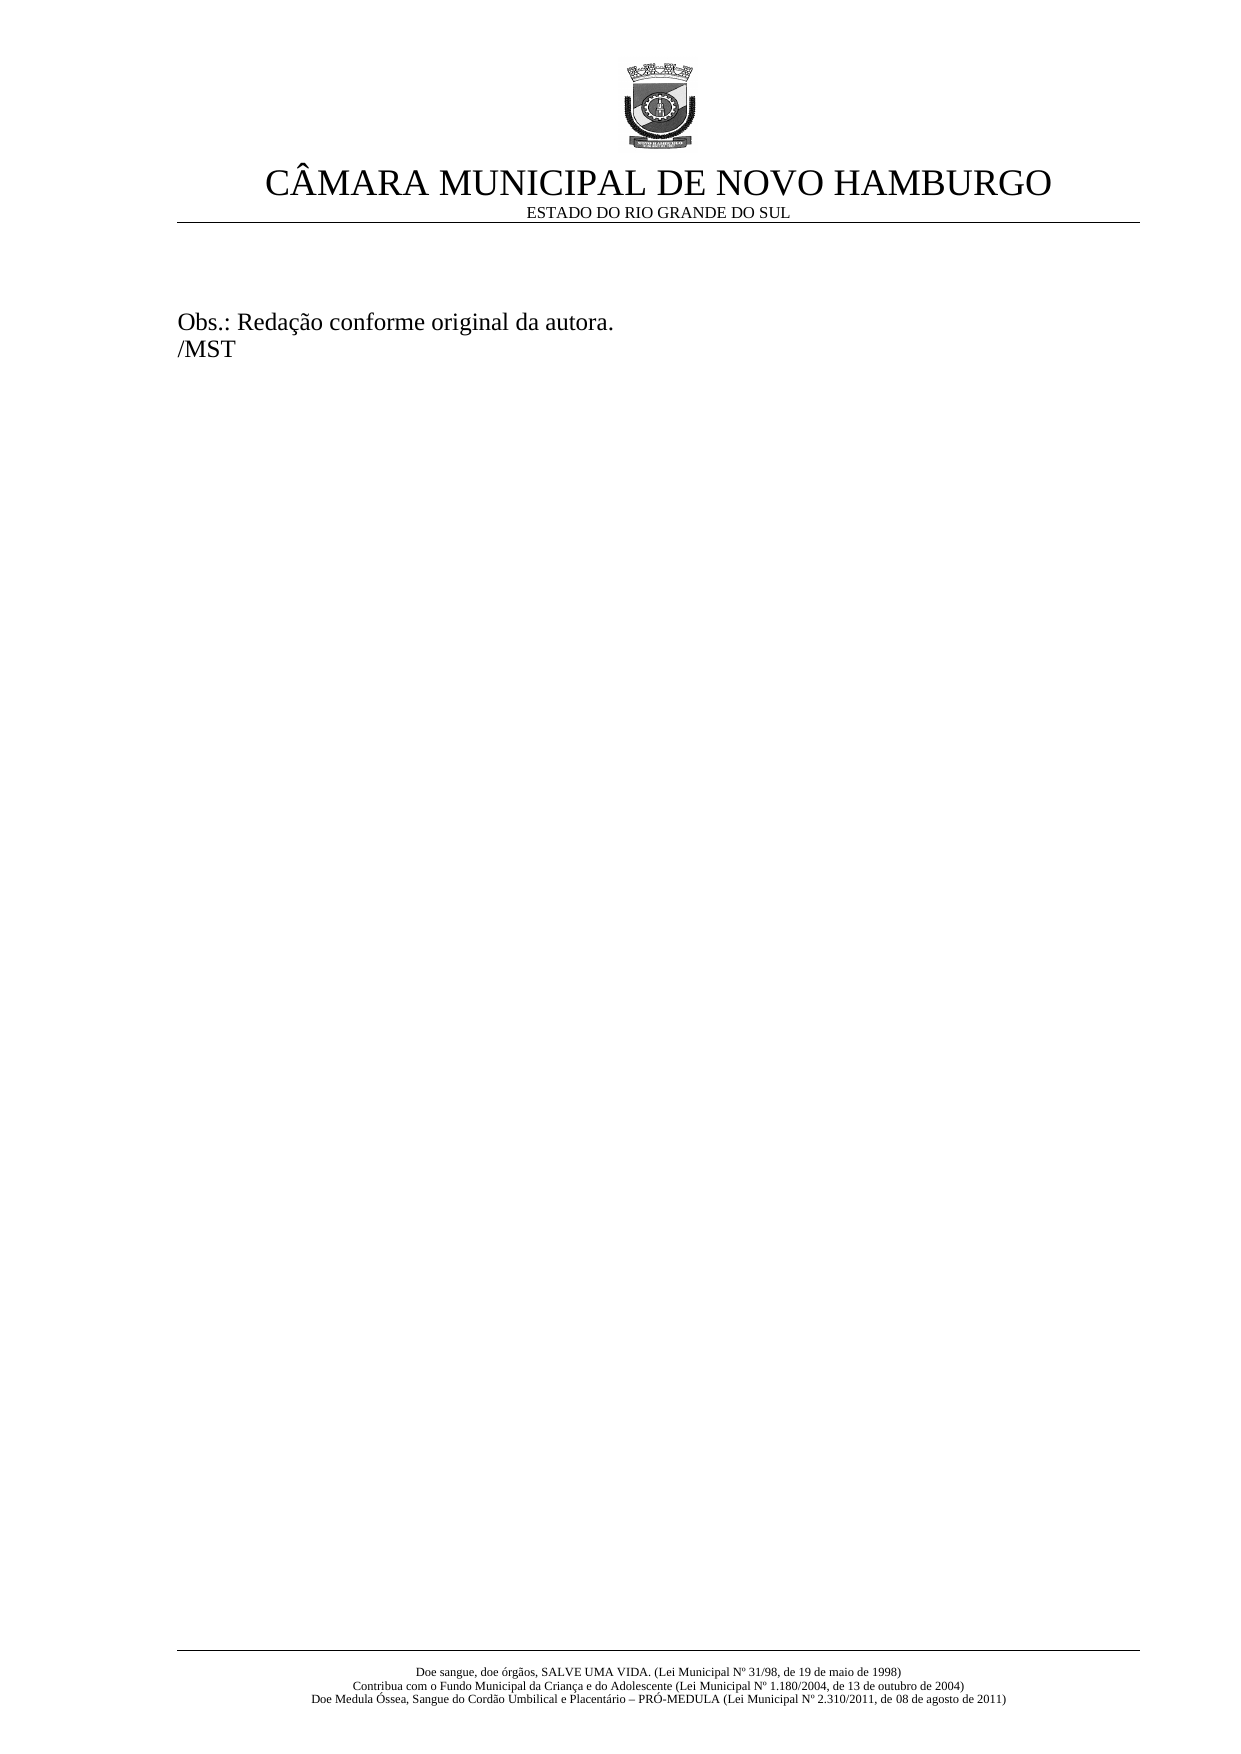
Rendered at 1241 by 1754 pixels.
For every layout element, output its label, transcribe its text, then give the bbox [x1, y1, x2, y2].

text Obs.: Redação conforme original da autora. [177, 308, 1140, 336]
text /MST [177, 336, 1140, 363]
